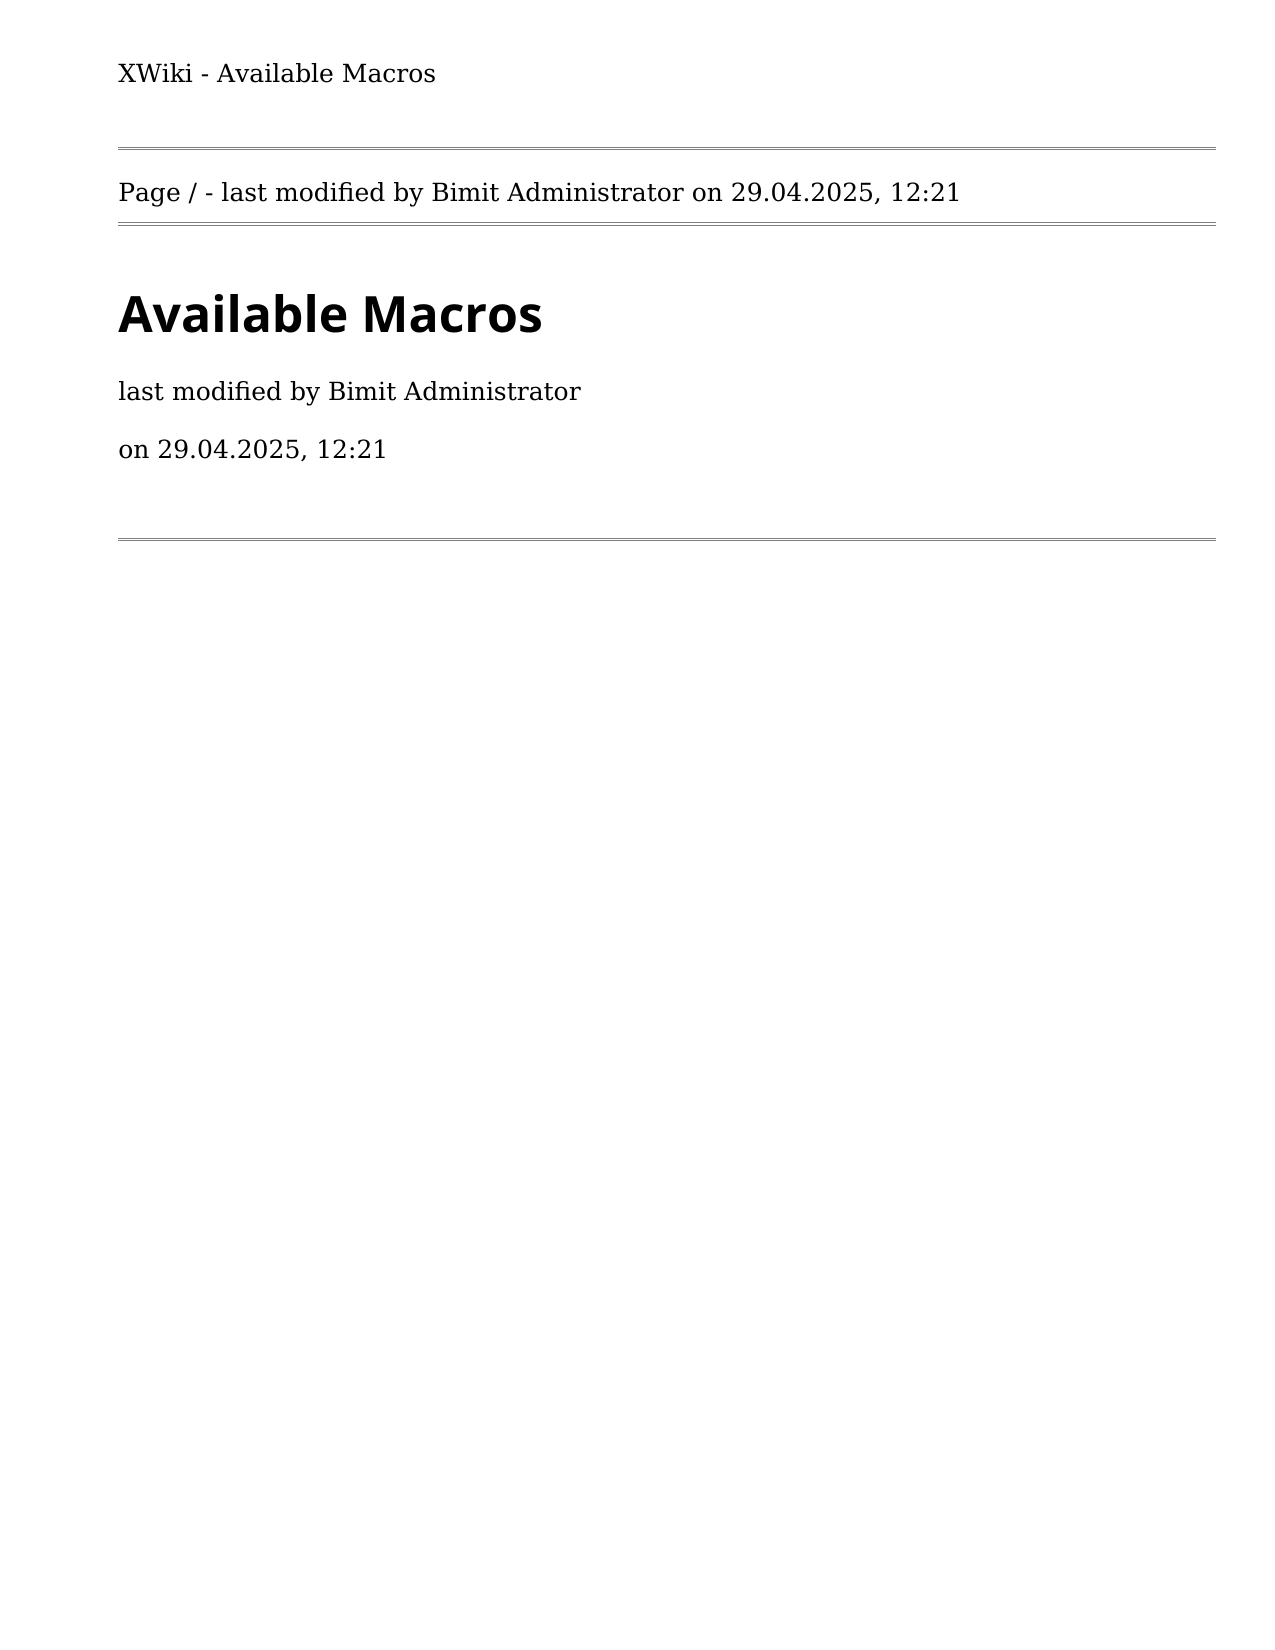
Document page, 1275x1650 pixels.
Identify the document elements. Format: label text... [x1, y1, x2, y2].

text on 29.04.2025, 12:21 [118, 435, 1216, 464]
text XWiki - Available Macros [118, 59, 1216, 88]
subtitle Available Macros [118, 279, 1216, 347]
text Page / - last modified by Bimit Administrator on 29.04.2025, 12:21 [118, 179, 1216, 208]
text last modified by Bimit Administrator [118, 377, 1216, 406]
